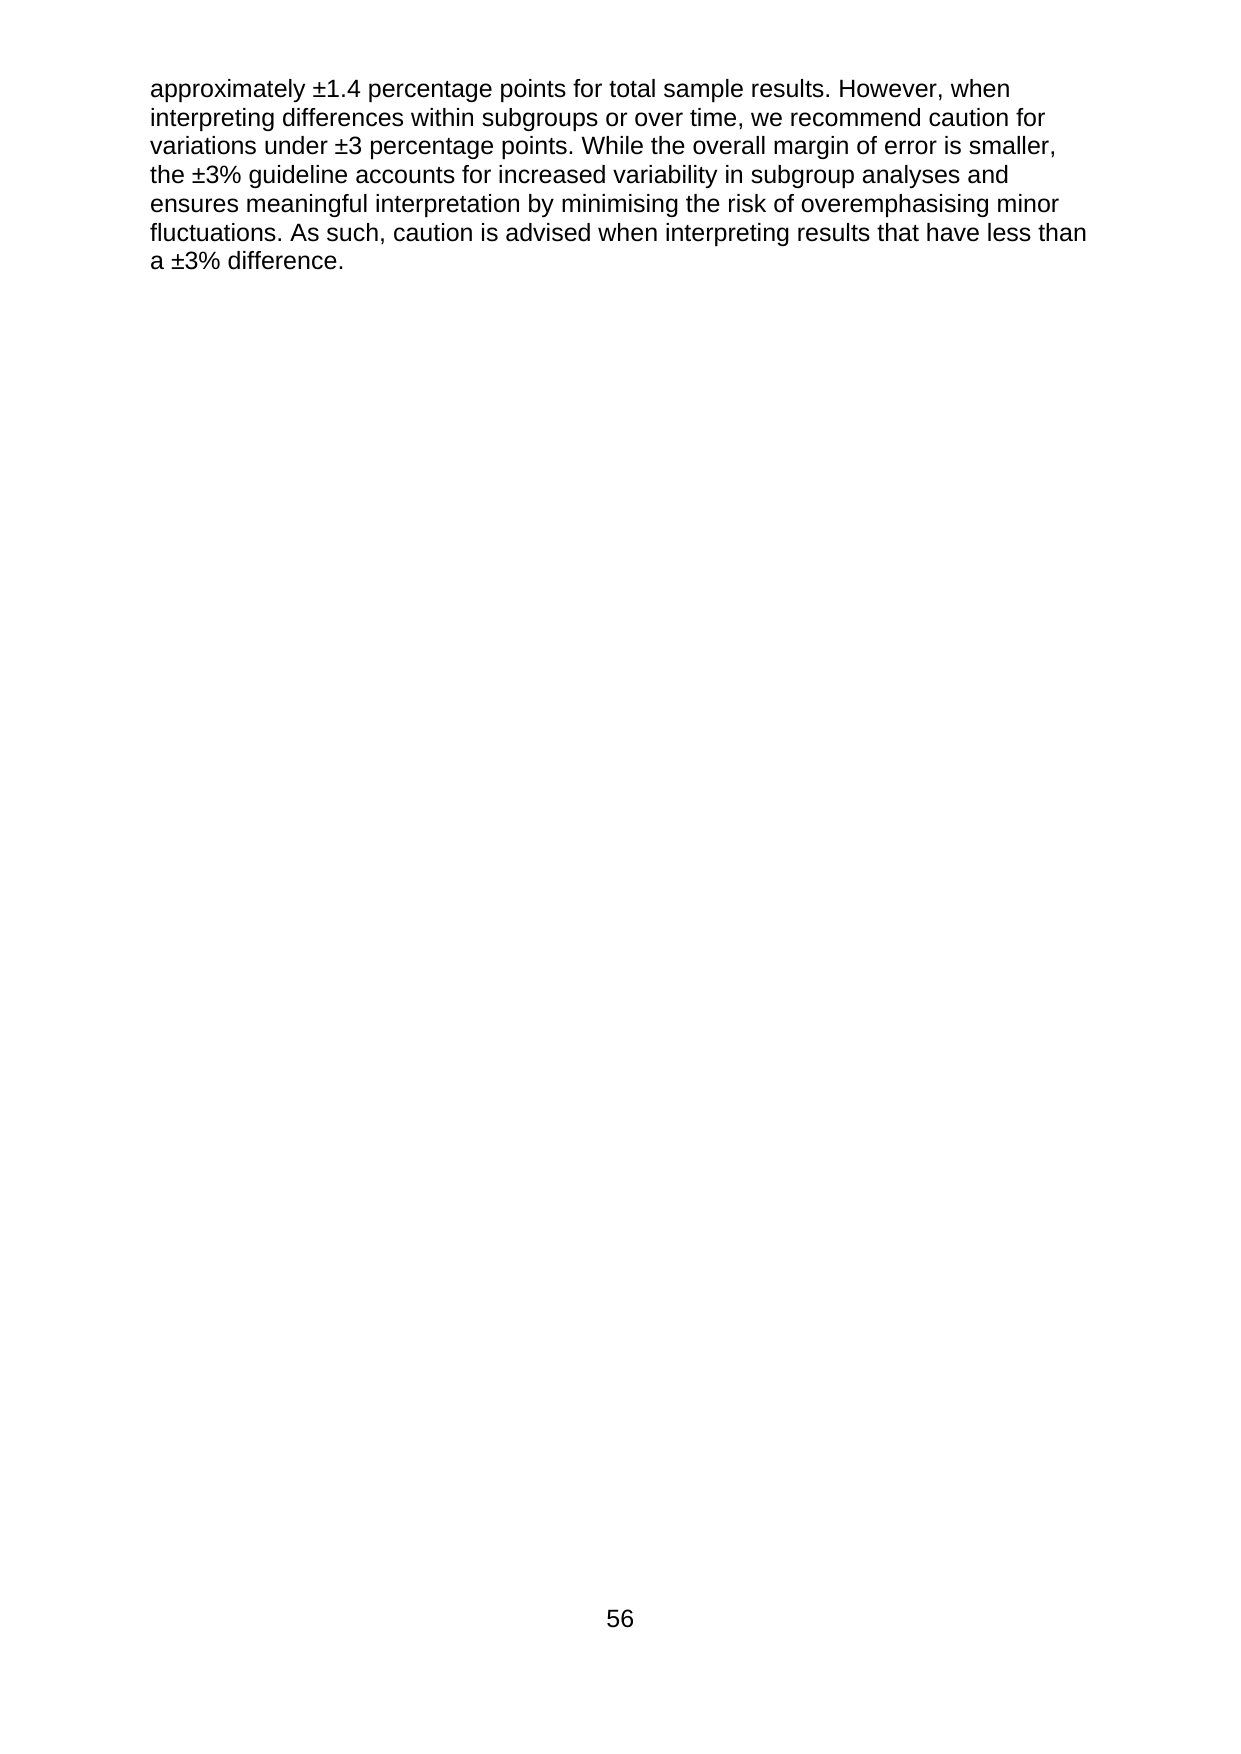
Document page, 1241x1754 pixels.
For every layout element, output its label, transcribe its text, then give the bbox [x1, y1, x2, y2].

text approximately ±1.4 percentage points for total sample results. However, when interpreting differences within subgroups or over time, we recommend caution for variations under ±3 percentage points. While the overall margin of error is smaller, the ±3% guideline accounts for increased variability in subgroup analyses and ensures meaningful interpretation by minimising the risk of overemphasising minor fluctuations. As such, caution is advised when interpreting results that have less than a ±3% difference. [150, 74, 1090, 275]
